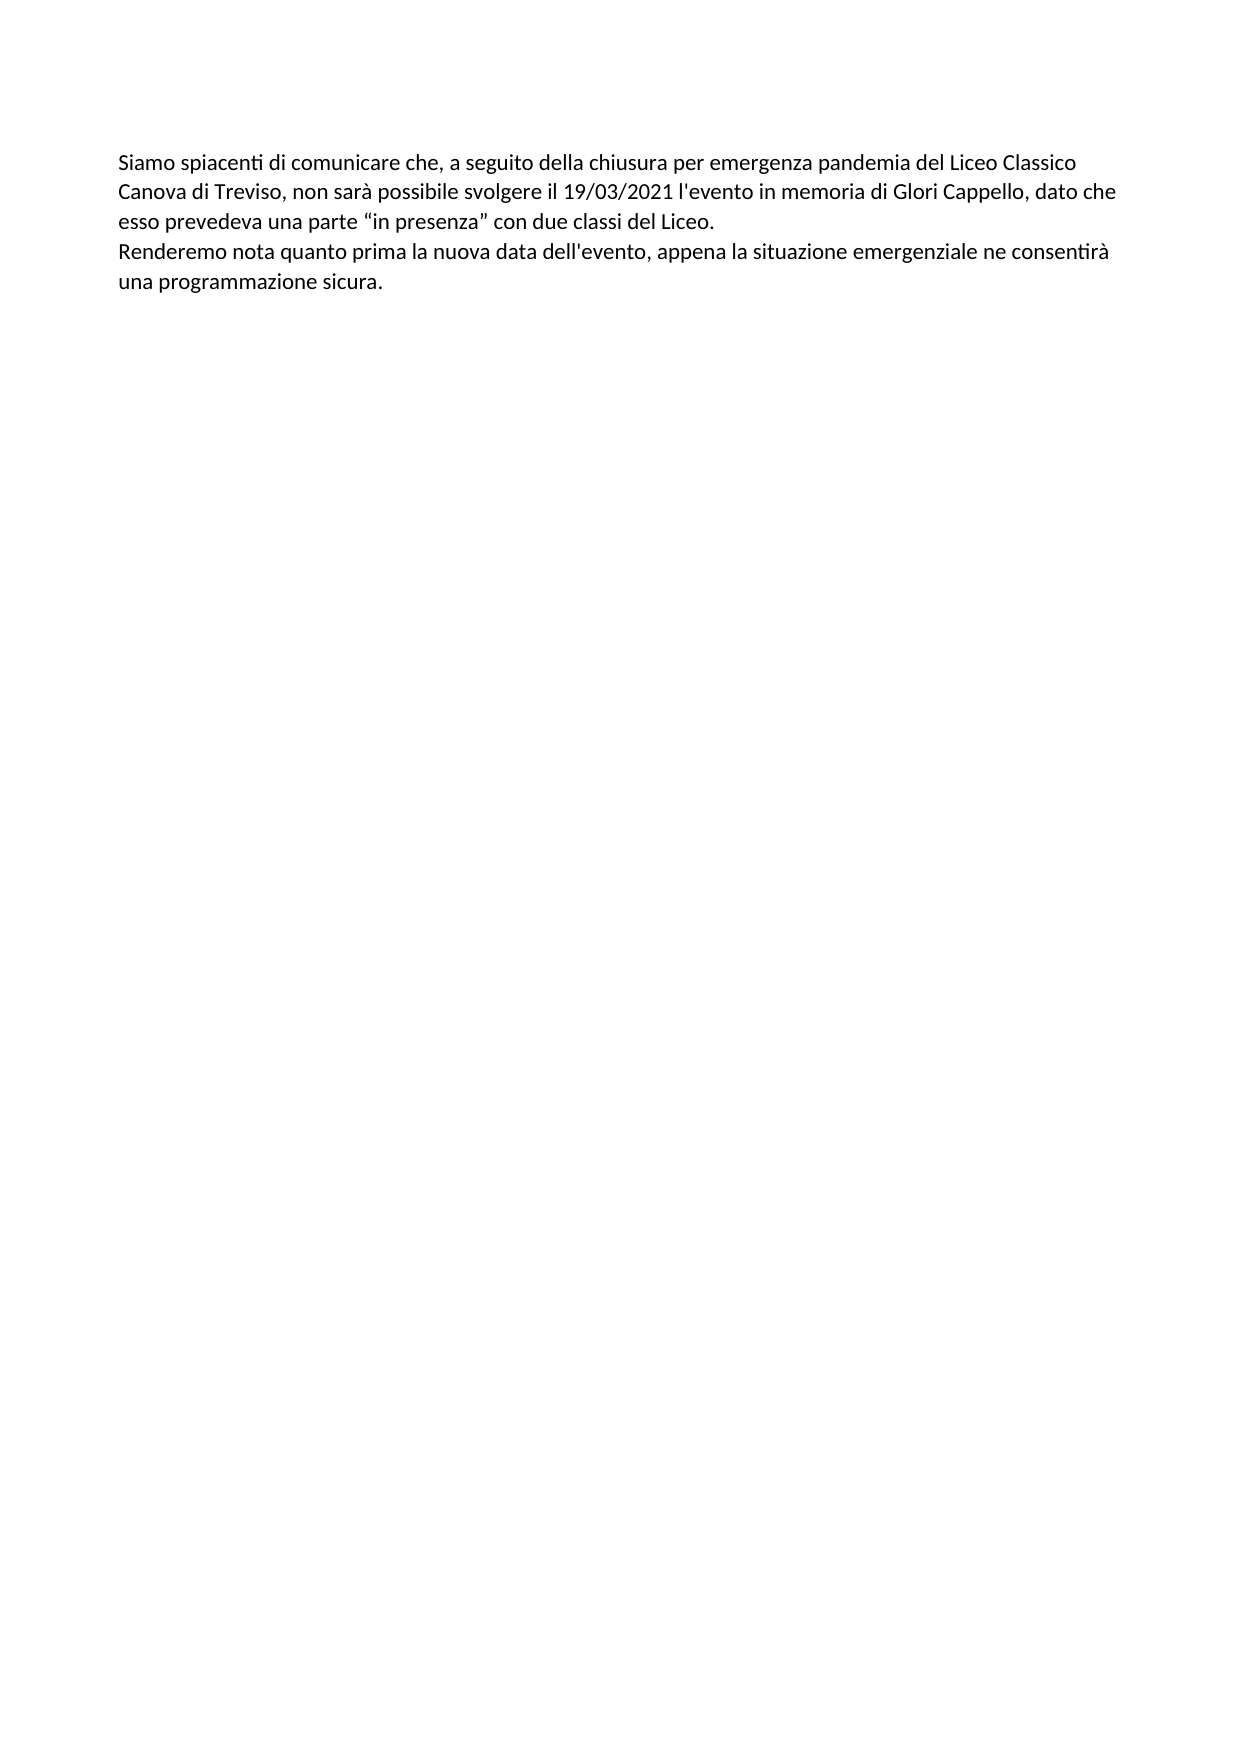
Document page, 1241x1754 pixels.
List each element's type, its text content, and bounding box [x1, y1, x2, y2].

text Siamo spiacenti di comunicare che, a seguito della chiusura per emergenza pandemia del Liceo Classico Canova di Treviso, non sarà possibile svolgere il 19/03/2021 l'evento in memoria di Glori Cappello, dato che esso prevedeva una parte “in presenza” con due classi del Liceo. Renderemo nota quanto prima la nuova data dell'evento, appena la situazione emergenziale ne consentirà una programmazione sicura. [118, 148, 1122, 295]
